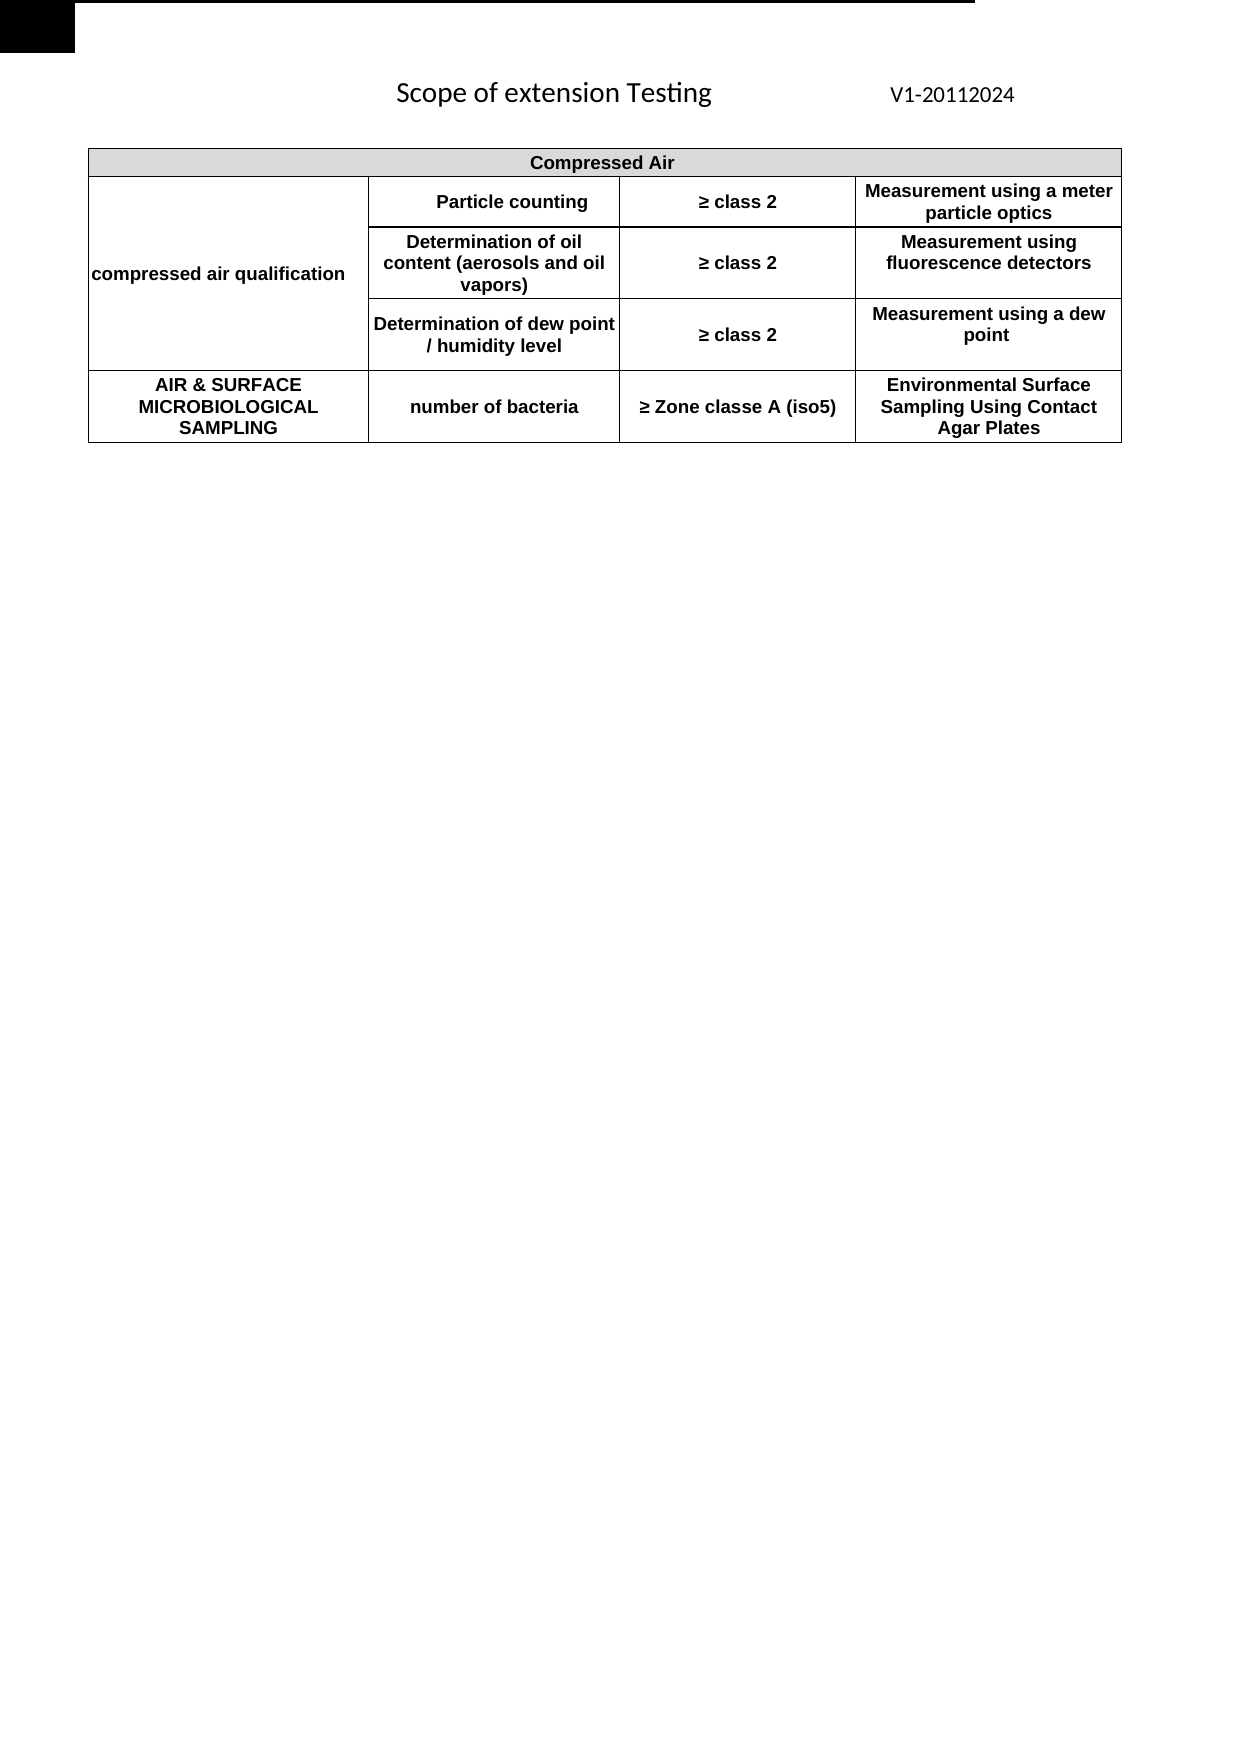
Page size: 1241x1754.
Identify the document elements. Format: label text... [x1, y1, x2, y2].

table_header Compressed Air [89, 149, 1121, 176]
table_cell Measurement using fluorescence detectors [856, 228, 1121, 298]
table_cell Environmental Surface Sampling Using Contact Agar Plates [856, 371, 1121, 442]
table_cell Measurement using a meter particle optics [856, 177, 1121, 226]
table_cell ≥ class 2 [620, 299, 855, 370]
table_cell number of bacteria [369, 371, 619, 442]
table_cell ≥ class 2 [620, 228, 855, 298]
table_cell Particle counting [369, 177, 619, 226]
table_cell AIR & SURFACE MICROBIOLOGICAL SAMPLING [89, 371, 368, 442]
table_cell Measurement using a dew point [856, 299, 1121, 370]
table_cell compressed air qualification [89, 177, 368, 370]
table_cell Determination of dew point / humidity level [369, 299, 619, 370]
table_cell ≥ Zone classe A (iso5) [620, 371, 855, 442]
table_cell ≥ class 2 [620, 177, 855, 226]
table_cell Determination of oil content (aerosols and oil vapors) [369, 228, 619, 298]
